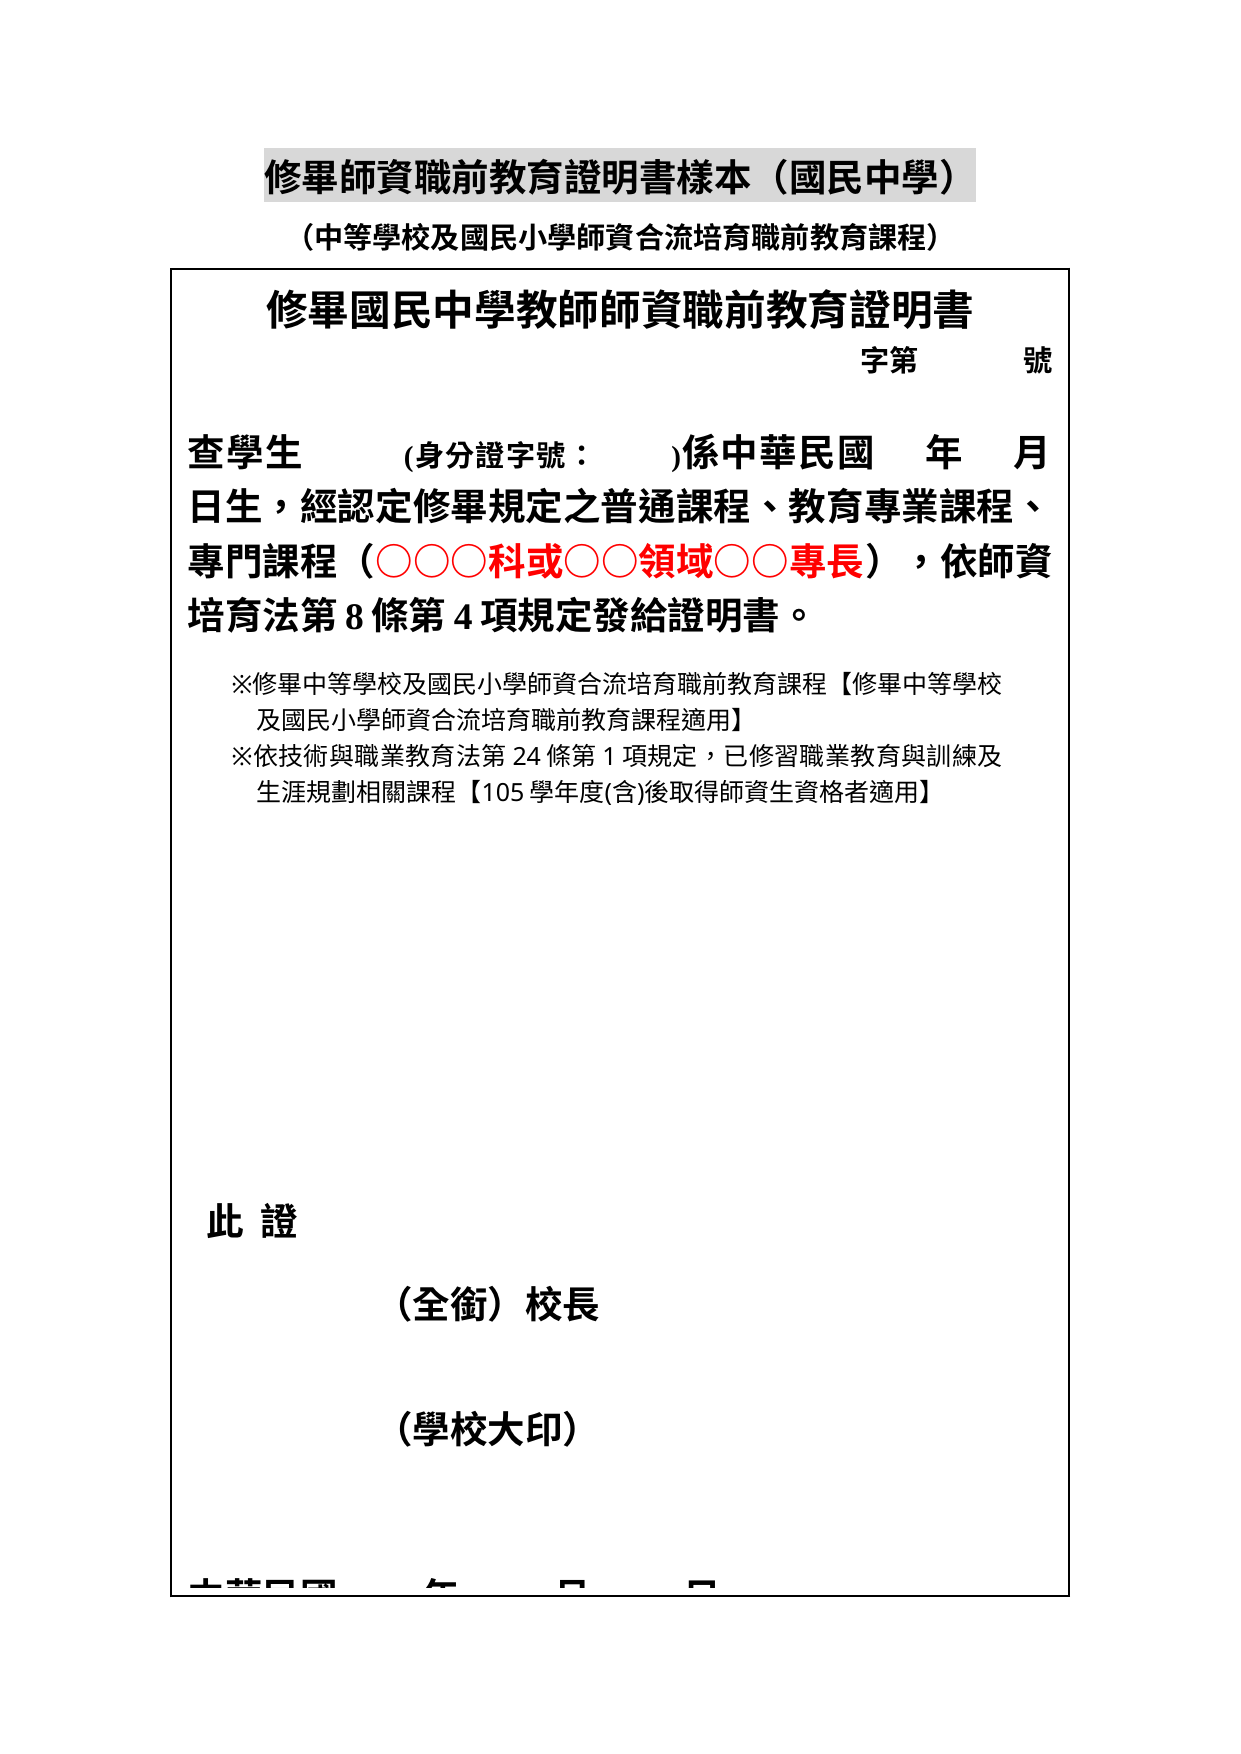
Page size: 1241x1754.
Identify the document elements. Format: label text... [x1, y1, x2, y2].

text 字第 號 [187, 338, 1053, 380]
text 修畢師資職前教育證明書樣本（國民中學） [148, 148, 1092, 202]
text ※依技術與職業教育法第24條第1項規定，已修習職業教育與訓練及生涯規劃相關課程【105學年度(含)後取得師資生資格者適用】 [231, 737, 1003, 809]
text 此 證 [187, 1202, 1053, 1244]
text （中等學校及國民小學師資合流培育職前教育課程） [148, 214, 1092, 257]
text 中華民國 年 月 日 [187, 1577, 1053, 1588]
text 修畢國民中學教師師資職前教育證明書 [187, 277, 1053, 338]
text （學校大印） [187, 1410, 1053, 1452]
text （全銜）校長 [187, 1285, 1053, 1327]
text 查學生 (身分證字號： )係中華民國 年 月 日生，經認定修畢規定之普通課程、教育專業課程、專門課程（○○○科或○○領域○○專長），依師資培育法第8條第4項規定發給證明書。 [187, 423, 1053, 640]
text ※修畢中等學校及國民小學師資合流培育職前教育課程【修畢中等學校及國民小學師資合流培育職前教育課程適用】 [231, 664, 1013, 737]
